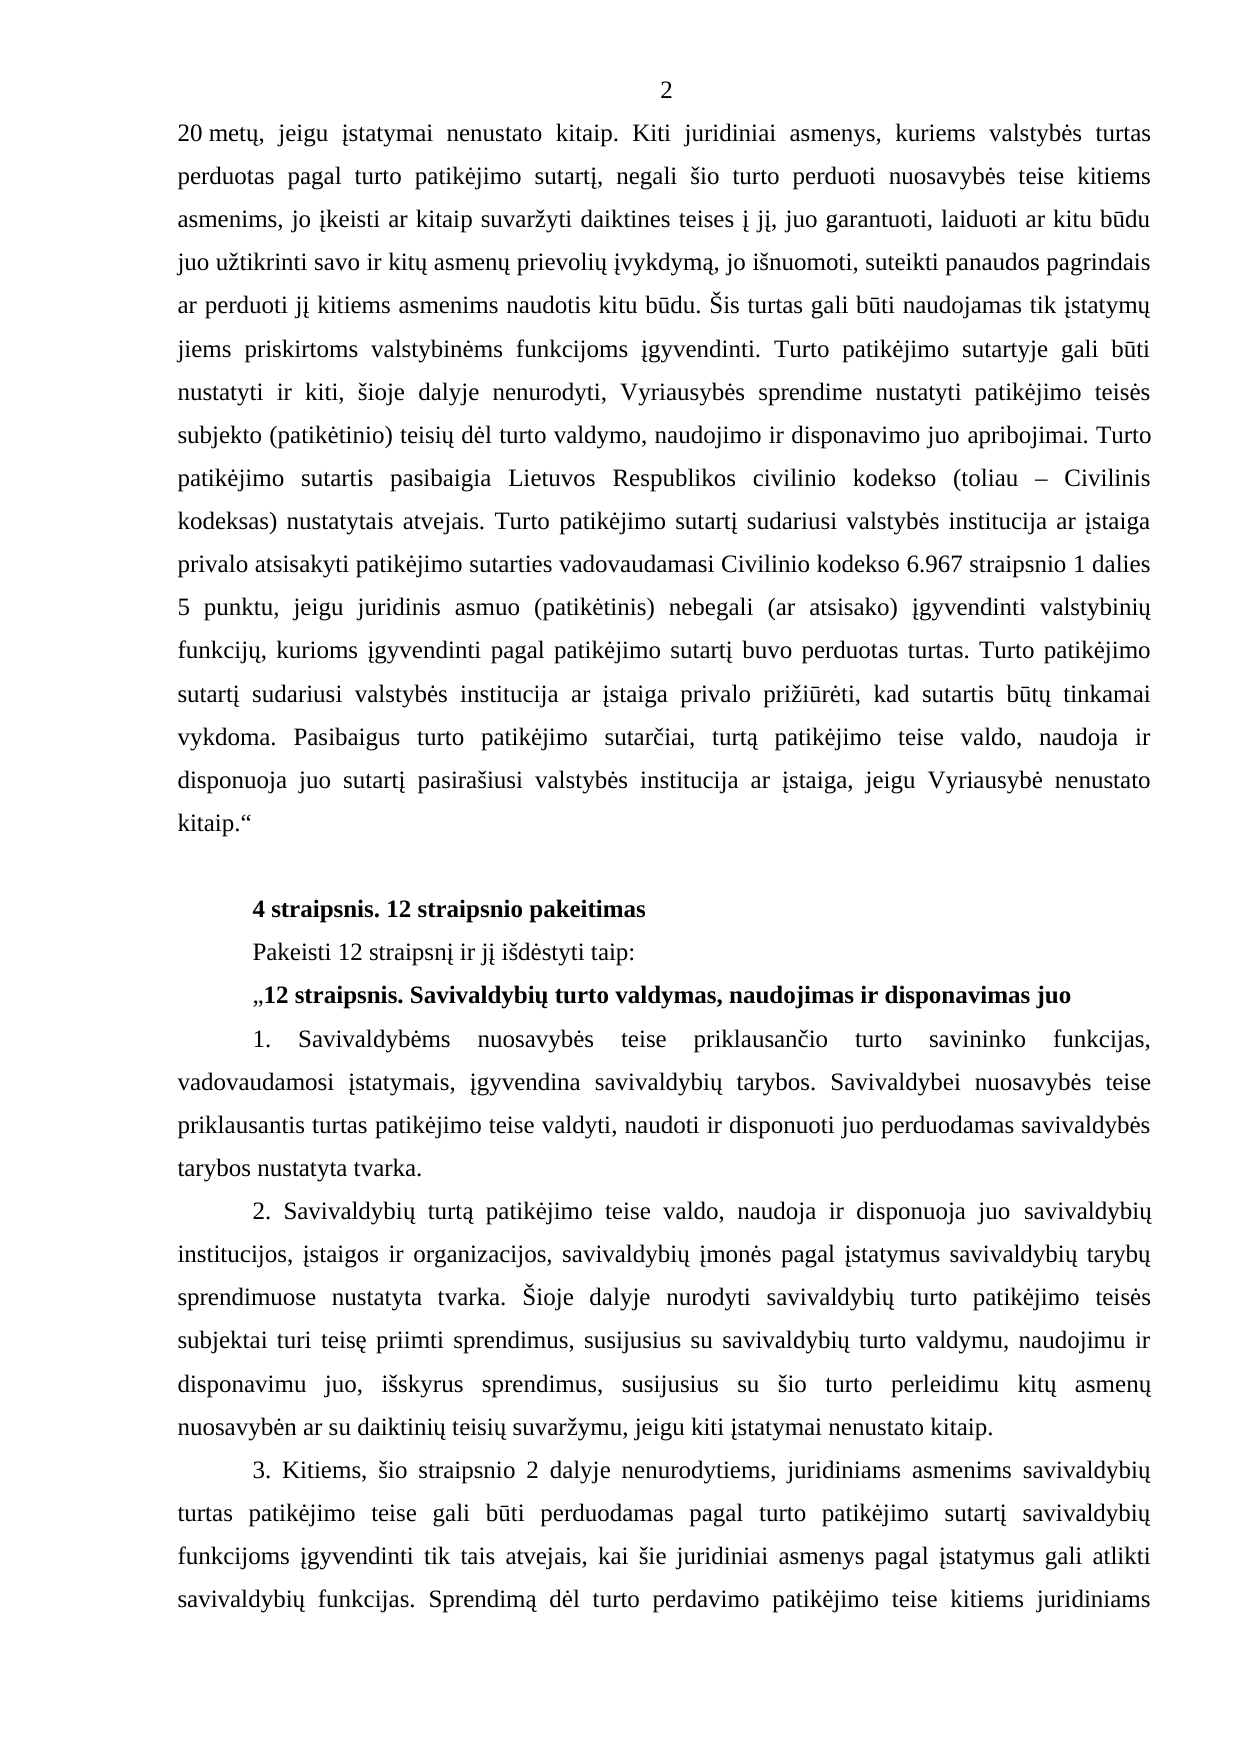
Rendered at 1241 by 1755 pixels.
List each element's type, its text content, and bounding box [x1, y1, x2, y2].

text „12 straipsnis. Savivaldybių turto valdymas, naudojimas ir disponavimas juo [177, 981, 1152, 1009]
text 3. Kitiems, šio straipsnio 2 dalyje nenurodytiems, juridiniams asmenims savivaldybių turtas patikėjimo teise gali būti perduodamas pagal turto patikėjimo sutartį savivaldybių funkcijoms įgyvendinti tik tais atvejais, kai šie juridiniai asmenys pagal įstatymus gali atlikti savivaldybių funkcijas. Sprendimą dėl turto perdavimo patikėjimo teise kitiems juridiniams [177, 1455, 1152, 1613]
text 4 straipsnis. 12 straipsnio pakeitimas [177, 894, 1152, 923]
text Pakeisti 12 straipsnį ir jį išdėstyti taip: [177, 937, 1152, 966]
text 1. Savivaldybėms nuosavybės teise priklausančio turto savininko funkcijas, vadovaudamosi įstatymais, įgyvendina savivaldybių tarybos. Savivaldybei nuosavybės teise priklausantis turtas patikėjimo teise valdyti, naudoti ir disponuoti juo perduodamas savivaldybės tarybos nustatyta tvarka. [177, 1024, 1152, 1182]
text 2. Savivaldybių turtą patikėjimo teise valdo, naudoja ir disponuoja juo savivaldybių institucijos, įstaigos ir organizacijos, savivaldybių įmonės pagal įstatymus savivaldybių tarybų sprendimuose nustatyta tvarka. Šioje dalyje nurodyti savivaldybių turto patikėjimo teisės subjektai turi teisę priimti sprendimus, susijusius su savivaldybių turto valdymu, naudojimu ir disponavimu juo, išskyrus sprendimus, susijusius su šio turto perleidimu kitų asmenų nuosavybėn ar su daiktinių teisių suvaržymu, jeigu kiti įstatymai nenustato kitaip. [177, 1196, 1152, 1441]
text 20 metų, jeigu įstatymai nenustato kitaip. Kiti juridiniai asmenys, kuriems valstybės turtas perduotas pagal turto patikėjimo sutartį, negali šio turto perduoti nuosavybės teise kitiems asmenims, jo įkeisti ar kitaip suvaržyti daiktines teises į jį, juo garantuoti, laiduoti ar kitu būdu juo užtikrinti savo ir kitų asmenų prievolių įvykdymą, jo išnuomoti, suteikti panaudos pagrindais ar perduoti jį kitiems asmenims naudotis kitu būdu. Šis turtas gali būti naudojamas tik įstatymų jiems priskirtoms valstybinėms funkcijoms įgyvendinti. Turto patikėjimo sutartyje gali būti nustatyti ir kiti, šioje dalyje nenurodyti, Vyriausybės sprendime nustatyti patikėjimo teisės subjekto (patikėtinio) teisių dėl turto valdymo, naudojimo ir disponavimo juo apribojimai. Turto patikėjimo sutartis pasibaigia Lietuvos Respublikos civilinio kodekso (toliau – Civilinis kodeksas) nustatytais atvejais. Turto patikėjimo sutartį sudariusi valstybės institucija ar įstaiga privalo atsisakyti patikėjimo sutarties vadovaudamasi Civilinio kodekso 6.967 straipsnio 1 dalies 5 punktu, jeigu juridinis asmuo (patikėtinis) nebegali (ar atsisako) įgyvendinti valstybinių funkcijų, kurioms įgyvendinti pagal patikėjimo sutartį buvo perduotas turtas. Turto patikėjimo sutartį sudariusi valstybės institucija ar įstaiga privalo prižiūrėti, kad sutartis būtų tinkamai vykdoma. Pasibaigus turto patikėjimo sutarčiai, turtą patikėjimo teise valdo, naudoja ir disponuoja juo sutartį pasirašiusi valstybės institucija ar įstaiga, jeigu Vyriausybė nenustato kitaip.“ [177, 118, 1152, 837]
